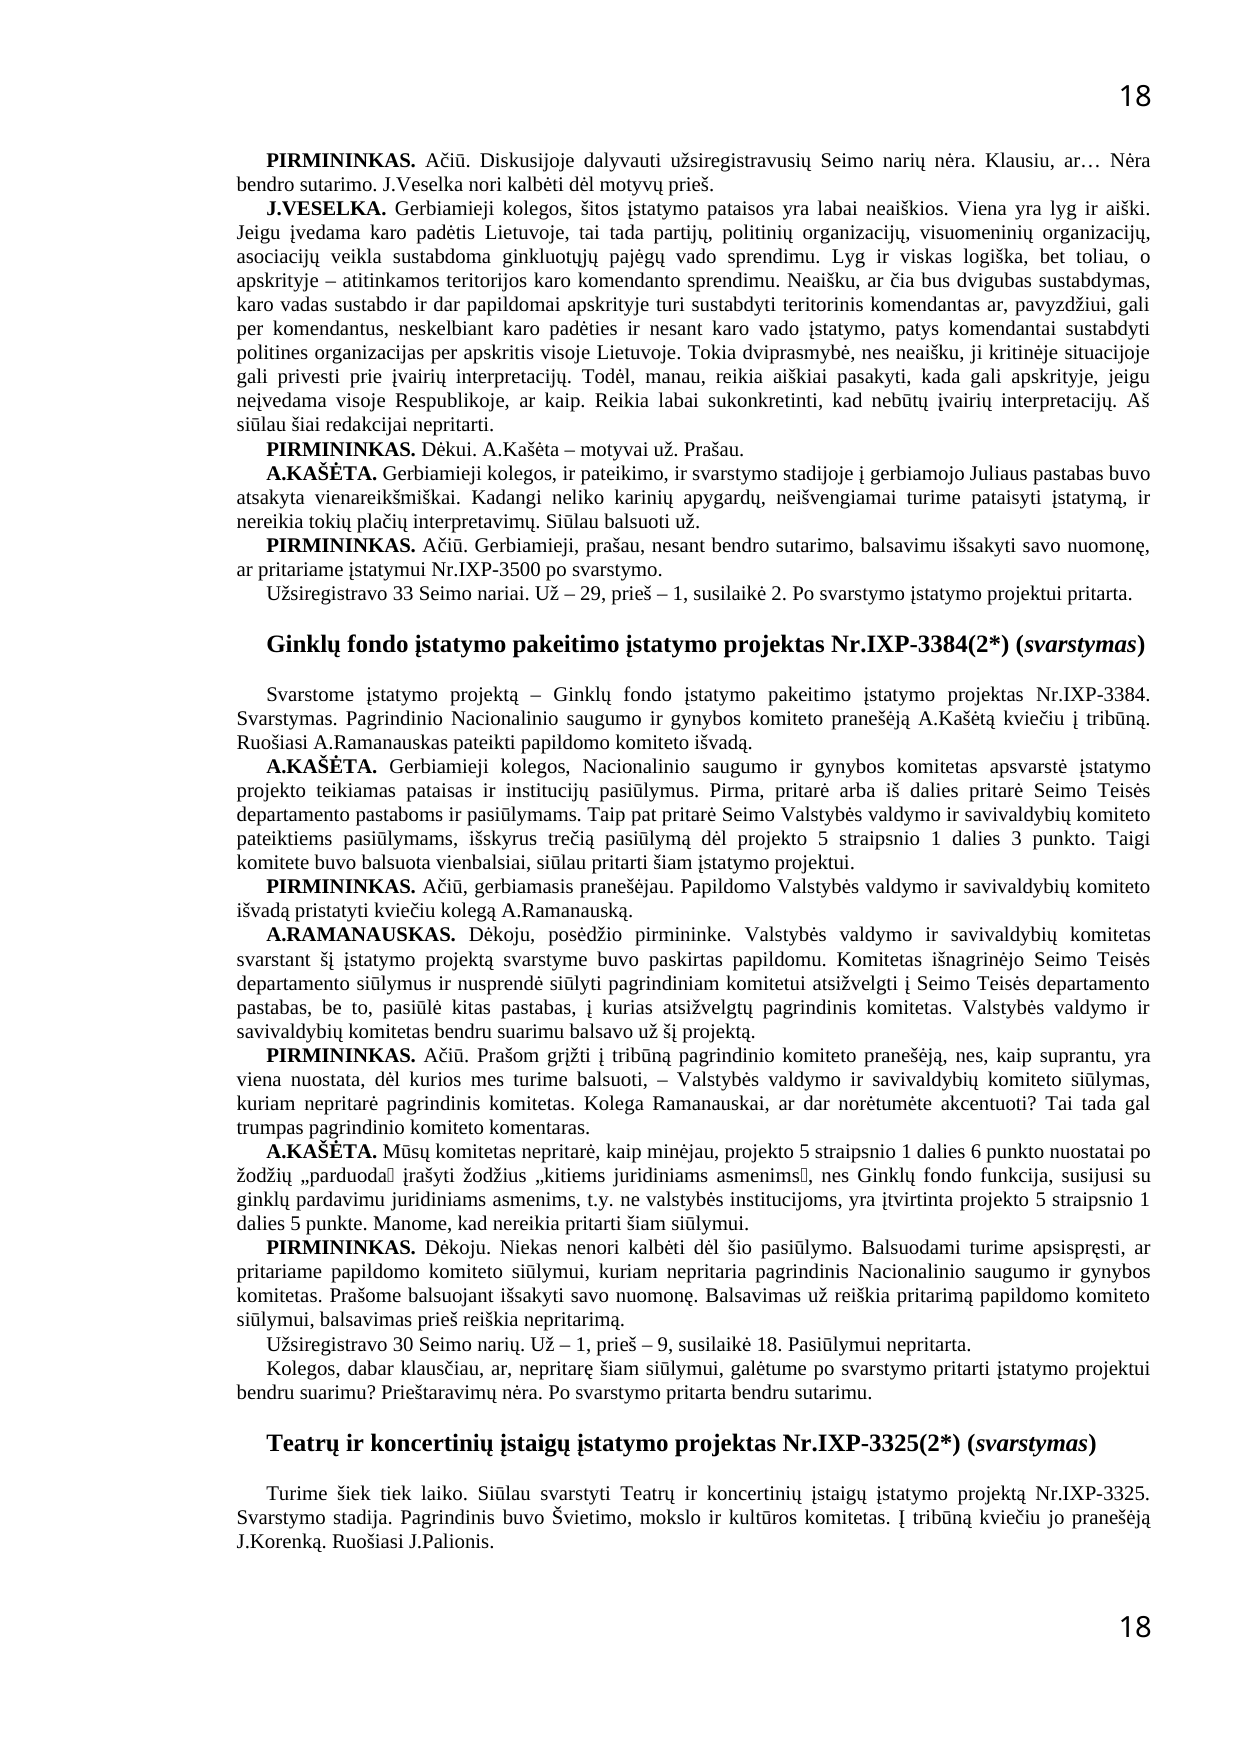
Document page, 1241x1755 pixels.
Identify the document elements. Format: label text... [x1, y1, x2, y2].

text A.KAŠĖTA. Gerbiamieji kolegos, Nacionalinio saugumo ir gynybos komitetas apsvarstė įstatymo projekto teikiamas pataisas ir institucijų pasiūlymus. Pirma, pritarė arba iš dalies pritarė Seimo Teisės departamento pastaboms ir pasiūlymams. Taip pat pritarė Seimo Valstybės valdymo ir savivaldybių komiteto pateiktiems pasiūlymams, išskyrus trečią pasiūlymą dėl projekto 5 straipsnio 1 dalies 3 punkto. Taigi komitete buvo balsuota vienbalsiai, siūlau pritarti šiam įstatymo projektui. [236, 754, 1152, 874]
text Teatrų ir koncertinių įstaigų įstatymo projektas Nr.IXP-3325(2*) (svarstymas) [236, 1428, 1152, 1456]
text PIRMININKAS. Ačiū. Diskusijoje dalyvauti užsiregistravusių Seimo narių nėra. Klausiu, ar… Nėra bendro sutarimo. J.Veselka nori kalbėti dėl motyvų prieš. [236, 148, 1152, 196]
text Užsiregistravo 33 Seimo nariai. Už – 29, prieš – 1, susilaikė 2. Po svarstymo įstatymo projektui pritarta. [236, 581, 1152, 605]
text Užsiregistravo 30 Seimo narių. Už – 1, prieš – 9, susilaikė 18. Pasiūlymui nepritarta. [236, 1331, 1152, 1356]
text PIRMININKAS. Ačiū. Gerbiamieji, prašau, nesant bendro sutarimo, balsavimu išsakyti savo nuomonę, ar pritariame įstatymui Nr.IXP-3500 po svarstymo. [236, 533, 1152, 581]
text PIRMININKAS. Dėkui. A.Kašėta – motyvai už. Prašau. [236, 436, 1152, 461]
text Svarstome įstatymo projektą – Ginklų fondo įstatymo pakeitimo įstatymo projektas Nr.IXP-3384. Svarstymas. Pagrindinio Nacionalinio saugumo ir gynybos komiteto pranešėją A.Kašėtą kviečiu į tribūną. Ruošiasi A.Ramanauskas pateikti papildomo komiteto išvadą. [236, 682, 1152, 754]
text PIRMININKAS. Dėkoju. Niekas nenori kalbėti dėl šio pasiūlymo. Balsuodami turime apsispręsti, ar pritariame papildomo komiteto siūlymui, kuriam nepritaria pagrindinis Nacionalinio saugumo ir gynybos komitetas. Prašome balsuojant išsakyti savo nuomonę. Balsavimas už reiškia pritarimą papildomo komiteto siūlymui, balsavimas prieš reiškia nepritarimą. [236, 1235, 1152, 1331]
text J.VESELKA. Gerbiamieji kolegos, šitos įstatymo pataisos yra labai neaiškios. Viena yra lyg ir aiški. Jeigu įvedama karo padėtis Lietuvoje, tai tada partijų, politinių organizacijų, visuomeninių organizacijų, asociacijų veikla sustabdoma ginkluotųjų pajėgų vado sprendimu. Lyg ir viskas logiška, bet toliau, o apskrityje – atitinkamos teritorijos karo komendanto sprendimu. Neaišku, ar čia bus dvigubas sustabdymas, karo vadas sustabdo ir dar papildomai apskrityje turi sustabdyti teritorinis komendantas ar, pavyzdžiui, gali per komendantus, neskelbiant karo padėties ir nesant karo vado įstatymo, patys komendantai sustabdyti politines organizacijas per apskritis visoje Lietuvoje. Tokia dviprasmybė, nes neaišku, ji kritinėje situacijoje gali privesti prie įvairių interpretacijų. Todėl, manau, reikia aiškiai pasakyti, kada gali apskrityje, jeigu neįvedama visoje Respublikoje, ar kaip. Reikia labai sukonkretinti, kad nebūtų įvairių interpretacijų. Aš siūlau šiai redakcijai nepritarti. [236, 196, 1152, 436]
text A.KAŠĖTA. Gerbiamieji kolegos, ir pateikimo, ir svarstymo stadijoje į gerbiamojo Juliaus pastabas buvo atsakyta vienareikšmiškai. Kadangi neliko karinių apygardų, neišvengiamai turime pataisyti įstatymą, ir nereikia tokių plačių interpretavimų. Siūlau balsuoti už. [236, 461, 1152, 533]
text PIRMININKAS. Ačiū. Prašom grįžti į tribūną pagrindinio komiteto pranešėją, nes, kaip suprantu, yra viena nuostata, dėl kurios mes turime balsuoti, – Valstybės valdymo ir savivaldybių komiteto siūlymas, kuriam nepritarė pagrindinis komitetas. Kolega Ramanauskai, ar dar norėtumėte akcentuoti? Tai tada gal trumpas pagrindinio komiteto komentaras. [236, 1043, 1152, 1139]
text Kolegos, dabar klausčiau, ar, nepritarę šiam siūlymui, galėtume po svarstymo pritarti įstatymo projektui bendru suarimu? Prieštaravimų nėra. Po svarstymo pritarta bendru sutarimu. [236, 1356, 1152, 1404]
text Ginklų fondo įstatymo pakeitimo įstatymo projektas Nr.IXP-3384(2*) (svarstymas) [236, 629, 1152, 658]
text Turime šiek tiek laiko. Siūlau svarstyti Teatrų ir koncertinių įstaigų įstatymo projektą Nr.IXP-3325. Svarstymo stadija. Pagrindinis buvo Švietimo, mokslo ir kultūros komitetas. Į tribūną kviečiu jo pranešėją J.Korenką. Ruošiasi J.Palionis. [236, 1481, 1152, 1553]
text A.RAMANAUSKAS. Dėkoju, posėdžio pirmininke. Valstybės valdymo ir savivaldybių komitetas svarstant šį įstatymo projektą svarstyme buvo paskirtas papildomu. Komitetas išnagrinėjo Seimo Teisės departamento siūlymus ir nusprendė siūlyti pagrindiniam komitetui atsižvelgti į Seimo Teisės departamento pastabas, be to, pasiūlė kitas pastabas, į kurias atsižvelgtų pagrindinis komitetas. Valstybės valdymo ir savivaldybių komitetas bendru suarimu balsavo už šį projektą. [236, 922, 1152, 1043]
text PIRMININKAS. Ačiū, gerbiamasis pranešėjau. Papildomo Valstybės valdymo ir savivaldybių komiteto išvadą pristatyti kviečiu kolegą A.Ramanauską. [236, 874, 1152, 922]
text A.KAŠĖTA. Mūsų komitetas nepritarė, kaip minėjau, projekto 5 straipsnio 1 dalies 6 punkto nuostatai po žodžių „parduoda įrašyti žodžius „kitiems juridiniams asmenims, nes Ginklų fondo funkcija, susijusi su ginklų pardavimu juridiniams asmenims, t.y. ne valstybės institucijoms, yra įtvirtinta projekto 5 straipsnio 1 dalies 5 punkte. Manome, kad nereikia pritarti šiam siūlymui. [236, 1139, 1152, 1235]
